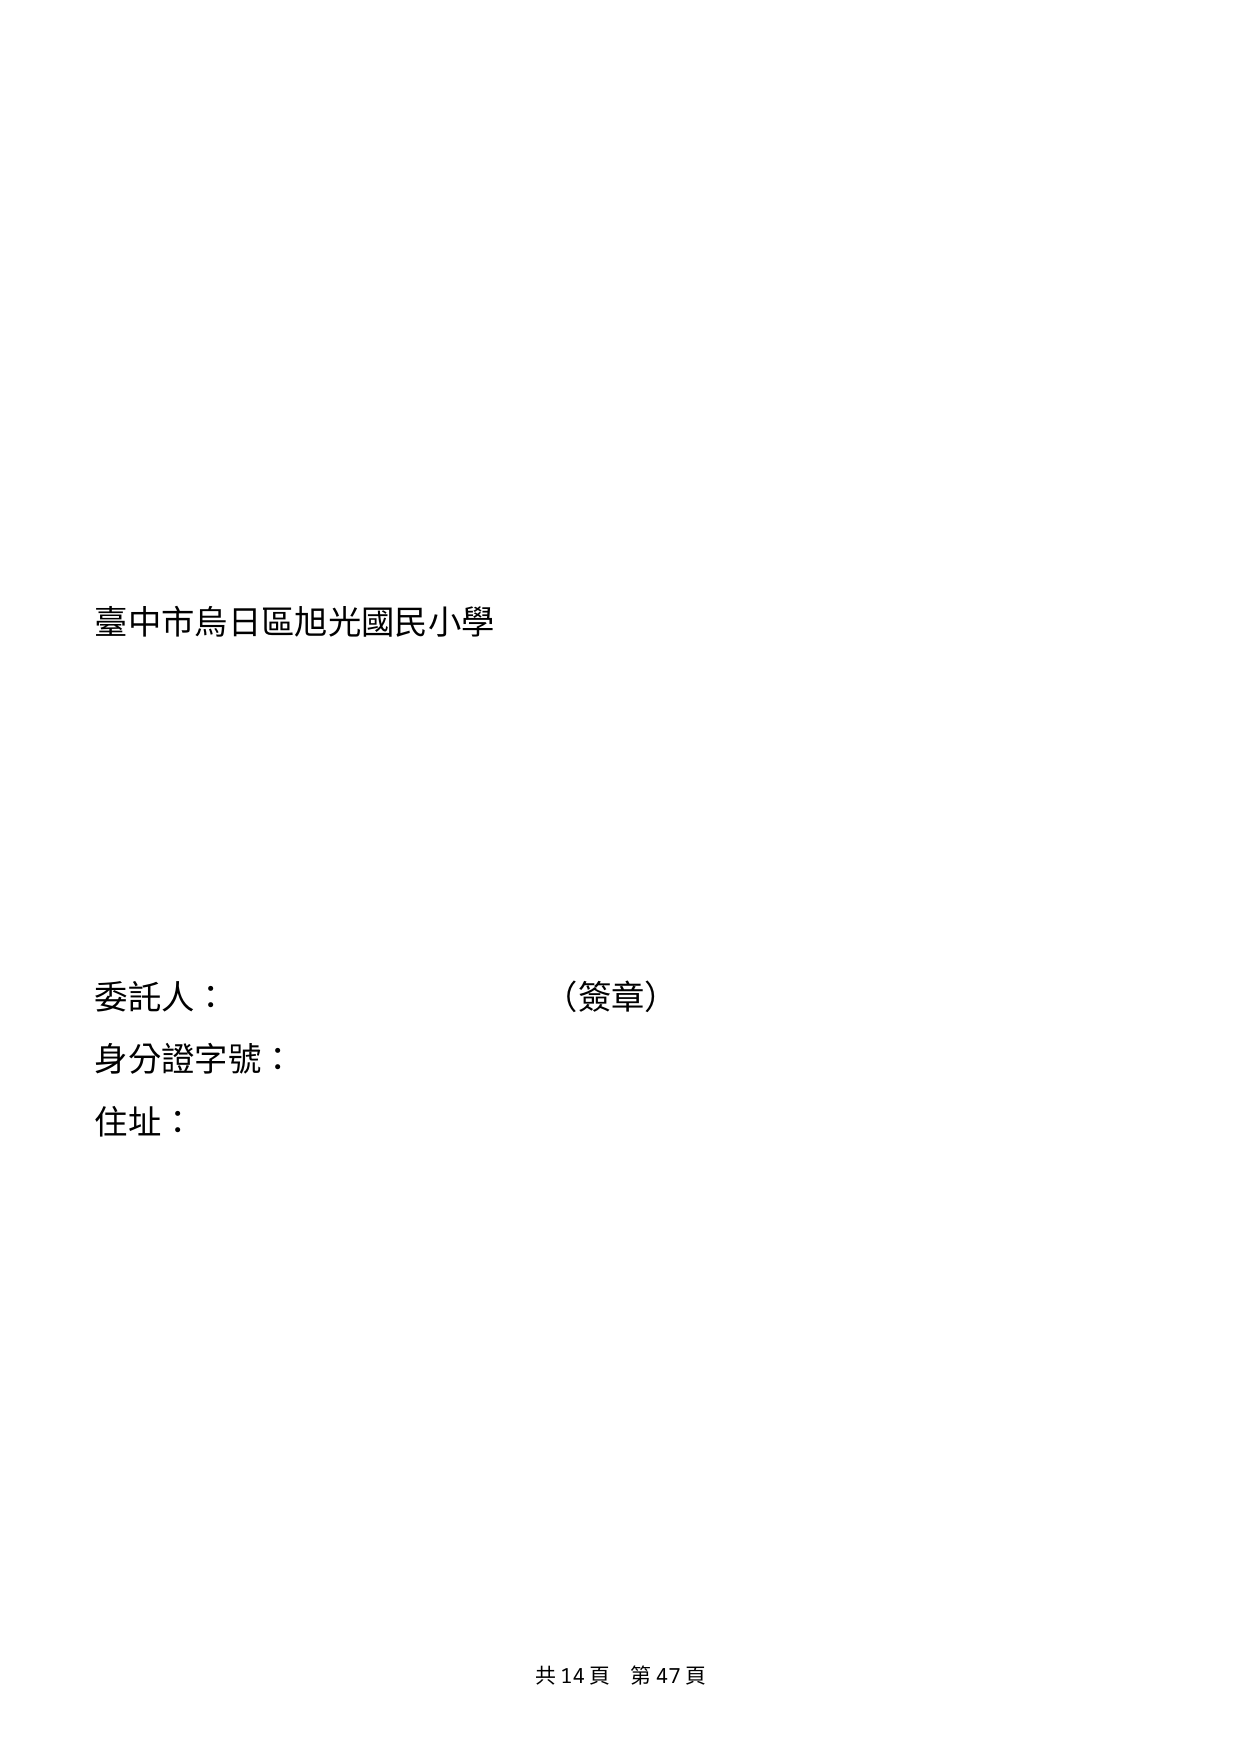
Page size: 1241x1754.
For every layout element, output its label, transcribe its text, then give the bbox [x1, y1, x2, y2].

text 住址： [94, 1078, 1146, 1141]
text 身分證字號： [94, 1016, 1146, 1078]
text 委託人： （簽章） [94, 953, 1146, 1016]
text 臺中市烏日區旭光國民小學 [94, 578, 1146, 641]
